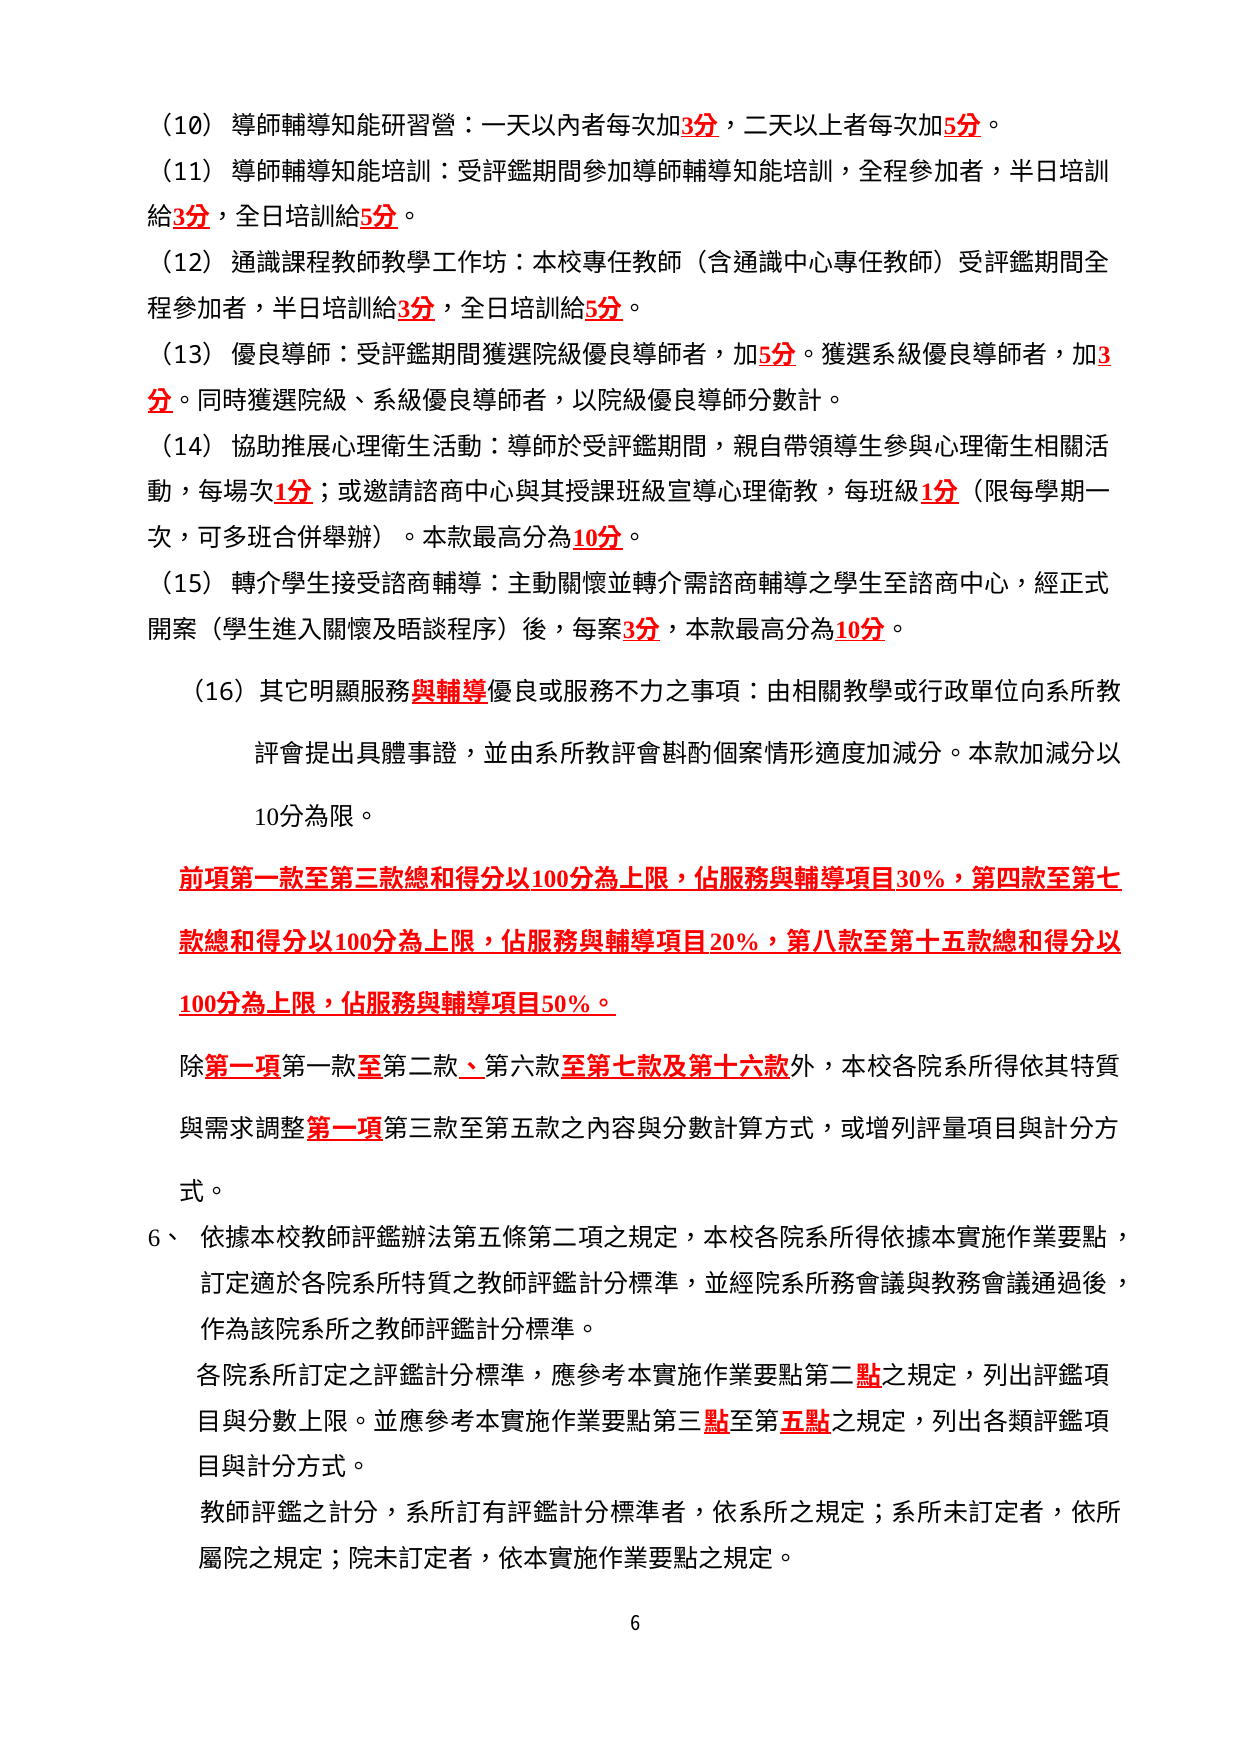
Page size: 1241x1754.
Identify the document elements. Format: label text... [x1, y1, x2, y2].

list 協助推展心理衛生活動：導師於受評鑑期間，親自帶領導生參與心理衛生相關活動，每場次1分；或邀請諮商中心與其授課班級宣導心理衛教，每班級1分（限每學期一次，可多班合併舉辦）。本款最高分為10分。 [148, 418, 1110, 556]
list 導師輔導知能培訓：受評鑑期間參加導師輔導知能培訓，全程參加者，半日培訓給3分，全日培訓給5分。 [148, 143, 1110, 235]
text 各院系所訂定之評鑑計分標準，應參考本實施作業要點第二點之規定，列出評鑑項目與分數上限。並應參考本實施作業要點第三點至第五點之規定，列出各類評鑑項目與計分方式。 [197, 1347, 1110, 1485]
list 依據本校教師評鑑辦法第五條第二項之規定，本校各院系所得依據本實施作業要點，訂定適於各院系所特質之教師評鑑計分標準，並經院系所務會議與教務會議通過後，作為該院系所之教師評鑑計分標準。 [148, 1210, 1110, 1347]
list 導師輔導知能研習營：一天以內者每次加3分，二天以上者每次加5分。 [148, 97, 1110, 143]
list 其它明顯服務與輔導優良或服務不力之事項：由相關教學或行政單位向系所教評會提出具體事證，並由系所教評會斟酌個案情形適度加減分。本款加減分以10分為限。 [179, 647, 1122, 835]
text 教師評鑑之計分，系所訂有評鑑計分標準者，依系所之規定；系所未訂定者，依所屬院之規定；院未訂定者，依本實施作業要點之規定。 [199, 1485, 1122, 1577]
text 前項第一款至第三款總和得分以100分為上限，佔服務與輔導項目30%，第四款至第七款總和得分以100分為上限，佔服務與輔導項目20%，第八款至第十五款總和得分以100分為上限，佔服務與輔導項目50%。 [179, 835, 1122, 1022]
list 轉介學生接受諮商輔導：主動關懷並轉介需諮商輔導之學生至諮商中心，經正式開案（學生進入關懷及晤談程序）後，每案3分，本款最高分為10分。 [148, 556, 1110, 647]
text 除第一項第一款至第二款、第六款至第七款及第十六款外，本校各院系所得依其特質與需求調整第一項第三款至第五款之內容與分數計算方式，或增列評量項目與計分方式。 [179, 1022, 1122, 1210]
list 優良導師：受評鑑期間獲選院級優良導師者，加5分。獲選系級優良導師者，加3分。同時獲選院級、系級優良導師者，以院級優良導師分數計。 [148, 327, 1110, 418]
list 通識課程教師教學工作坊：本校專任教師（含通識中心專任教師）受評鑑期間全程參加者，半日培訓給3分，全日培訓給5分。 [148, 235, 1110, 327]
